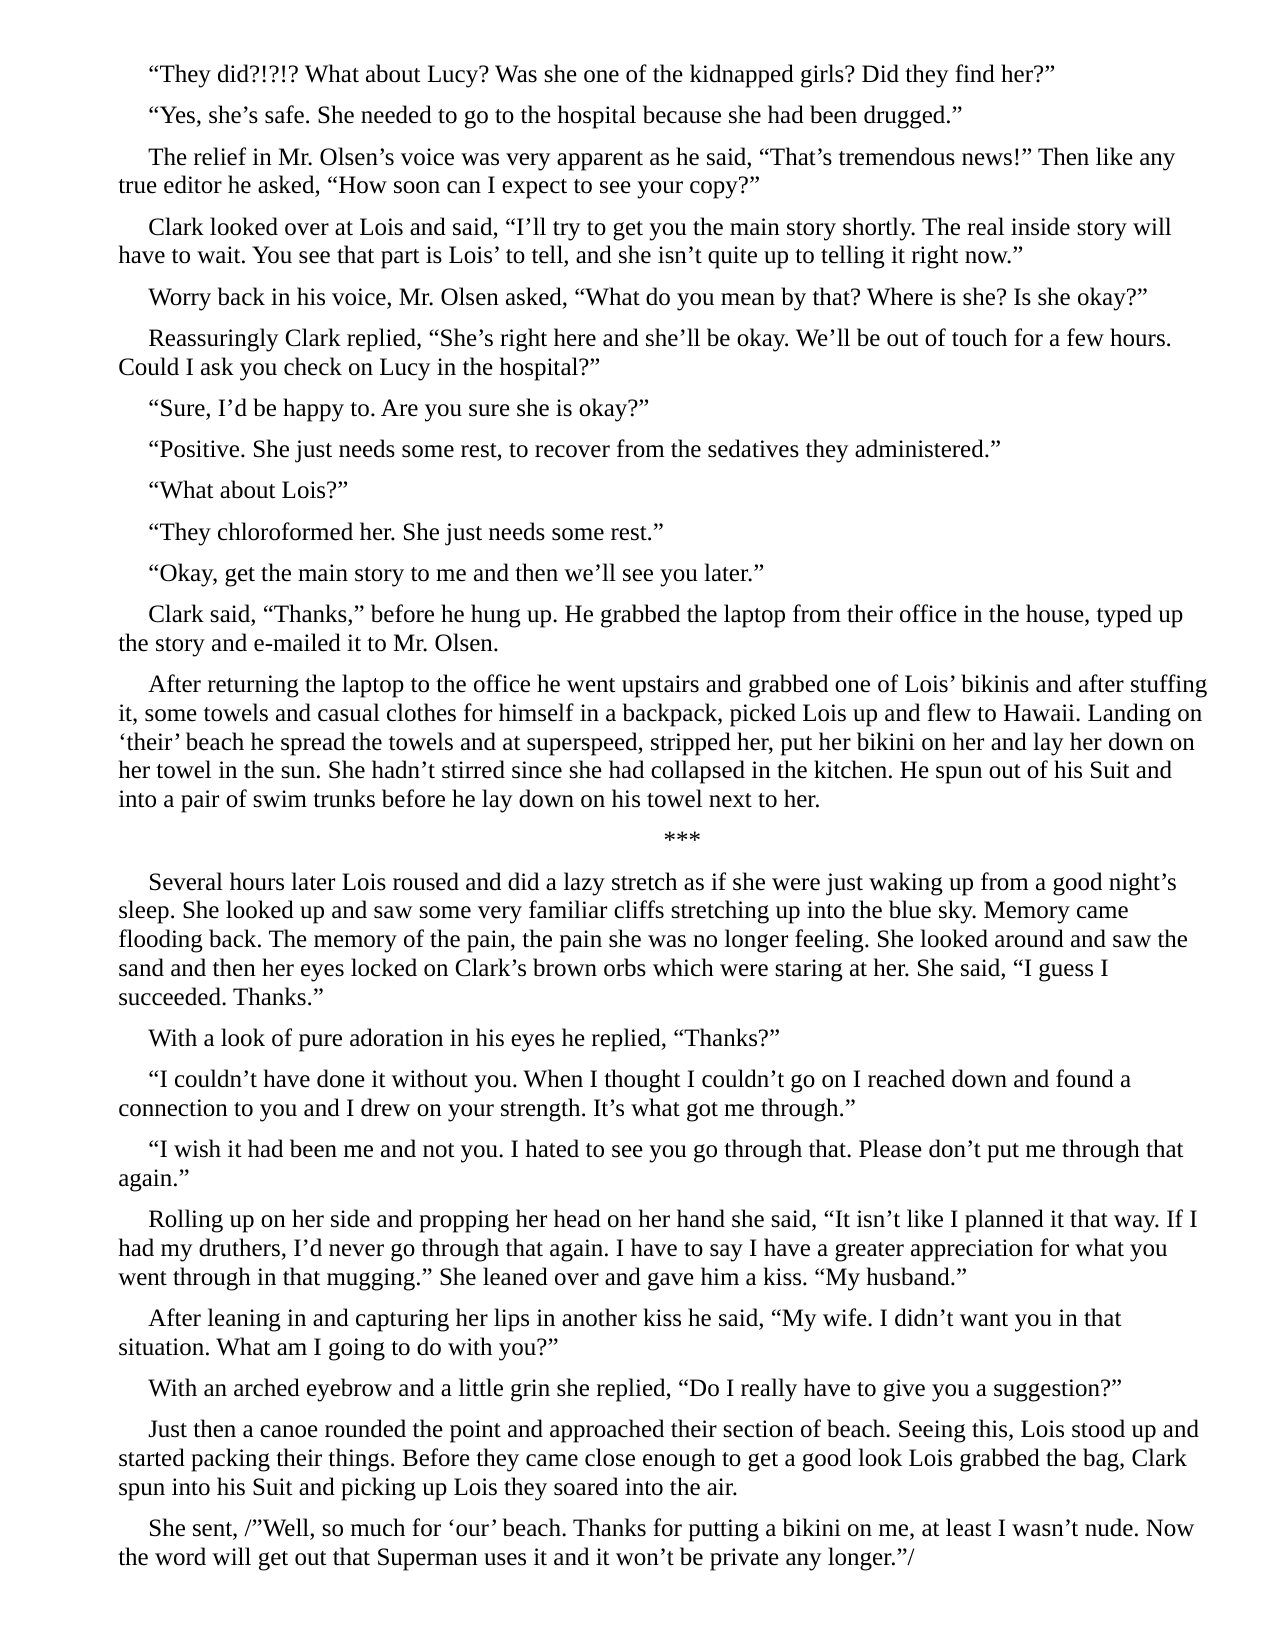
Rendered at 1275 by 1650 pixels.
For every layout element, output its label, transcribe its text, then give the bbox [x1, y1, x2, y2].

text Worry back in his voice, Mr. Olsen asked, “What do you mean by that? Where is she? Is she okay?” [118, 282, 1216, 310]
text “Positive. She just needs some rest, to recover from the sedatives they administered.” [118, 434, 1216, 463]
text Rolling up on her side and propping her head on her hand she said, “It isn’t like I planned it that way. If I had my druthers, I’d never go through that again. I have to say I have a greater appreciation for what you went through in that mugging.” She leaned over and gave him a kiss. “My husband.” [118, 1204, 1216, 1290]
text “Okay, get the main story to me and then we’ll see you later.” [118, 558, 1216, 587]
text *** [118, 825, 1216, 854]
text Clark said, “Thanks,” before he hung up. He grabbed the laptop from their office in the house, typed up the story and e-mailed it to Mr. Olsen. [118, 599, 1216, 657]
text With a look of pure adoration in his eyes he replied, “Thanks?” [118, 1023, 1216, 1052]
text “I couldn’t have done it without you. When I thought I couldn’t go on I reached down and found a connection to you and I drew on your strength. It’s what got me through.” [118, 1064, 1216, 1122]
text After leaning in and capturing her lips in another kiss he said, “My wife. I didn’t want you in that situation. What am I going to do with you?” [118, 1303, 1216, 1360]
text “What about Lois?” [118, 475, 1216, 504]
text She sent, /”Well, so much for ‘our’ beach. Thanks for putting a bikini on me, at least I wasn’t nude. Now the word will get out that Superman uses it and it won’t be private any longer.”/ [118, 1513, 1216, 1570]
text Reassuringly Clark replied, “She’s right here and she’ll be okay. We’ll be out of touch for a few hours. Could I ask you check on Lucy in the hospital?” [118, 323, 1216, 380]
text With an arched eyebrow and a little grin she replied, “Do I really have to give you a suggestion?” [118, 1373, 1216, 1402]
text The relief in Mr. Olsen’s voice was very apparent as he said, “That’s tremendous news!” Then like any true editor he asked, “How soon can I expect to see your copy?” [118, 142, 1216, 199]
text “They did?!?!? What about Lucy? Was she one of the kidnapped girls? Did they find her?” [118, 59, 1216, 88]
text “Yes, she’s safe. She needed to go to the hospital because she had been drugged.” [118, 100, 1216, 129]
text “I wish it had been me and not you. I hated to see you go through that. Please don’t put me through that again.” [118, 1134, 1216, 1192]
text Just then a canoe rounded the point and approached their section of beach. Seeing this, Lois stood up and started packing their things. Before they came close enough to get a good look Lois grabbed the bag, Clark spun into his Suit and picking up Lois they soared into the air. [118, 1414, 1216, 1500]
text Clark looked over at Lois and said, “I’ll try to get you the main story shortly. The real inside story will have to wait. You see that part is Lois’ to tell, and she isn’t quite up to telling it right now.” [118, 212, 1216, 269]
text “Sure, I’d be happy to. Are you sure she is okay?” [118, 393, 1216, 422]
text After returning the laptop to the office he went upstairs and grabbed one of Lois’ bikinis and after stuffing it, some towels and casual clothes for himself in a backpack, picked Lois up and flew to Hawaii. Landing on ‘their’ beach he spread the towels and at superspeed, stripped her, put her bikini on her and lay her down on her towel in the sun. She hadn’t stirred since she had collapsed in the kitchen. He spun out of his Suit and into a pair of swim trunks before he lay down on his towel next to her. [118, 669, 1216, 813]
text Several hours later Lois roused and did a lazy stretch as if she were just waking up from a good night’s sleep. She looked up and saw some very familiar cliffs stretching up into the blue sky. Memory came flooding back. The memory of the pain, the pain she was no longer feeling. She looked around and saw the sand and then her eyes locked on Clark’s brown orbs which were staring at her. She said, “I guess I succeeded. Thanks.” [118, 867, 1216, 1010]
text “They chloroformed her. She just needs some rest.” [118, 517, 1216, 545]
